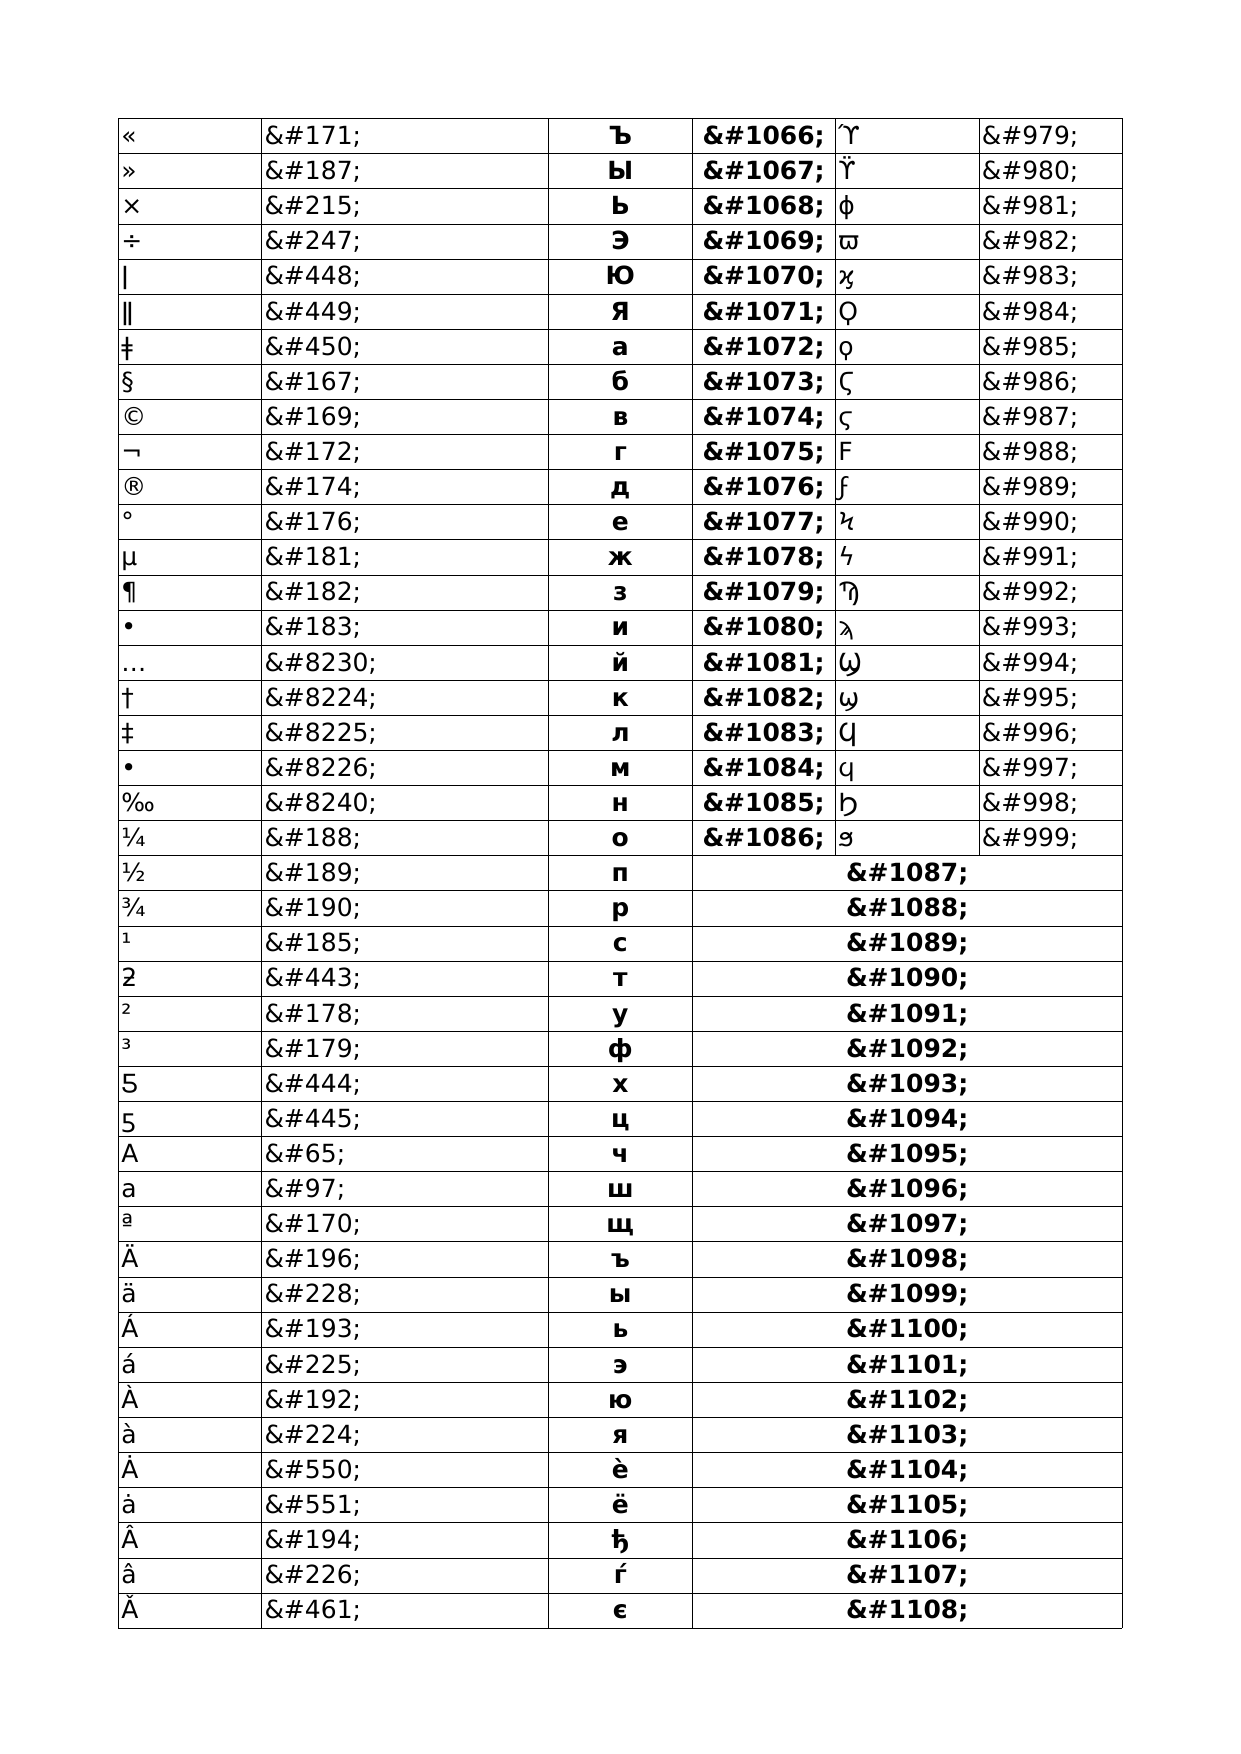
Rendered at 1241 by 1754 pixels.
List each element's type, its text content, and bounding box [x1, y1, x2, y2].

table_cell ¹ [119, 927, 261, 961]
table_cell &#443; [262, 962, 548, 996]
table_cell &#981; [980, 189, 1122, 223]
table_cell &#1103; [693, 1418, 1122, 1452]
table_cell з [549, 576, 692, 609]
table_cell э [549, 1348, 692, 1382]
table_cell a [119, 1172, 261, 1206]
table_cell &#187; [262, 154, 548, 188]
table_cell ª [119, 1207, 261, 1241]
table_cell « [119, 119, 261, 153]
table_cell &#984; [980, 295, 1122, 329]
table_cell &#994; [980, 646, 1122, 680]
table_cell &#1093; [693, 1067, 1122, 1101]
table_cell &#8240; [262, 786, 548, 820]
table_cell &#179; [262, 1032, 548, 1066]
table_cell &#171; [262, 119, 548, 153]
table_cell ϙ [836, 330, 979, 364]
table_cell Ȧ [119, 1453, 261, 1487]
table_cell ж [549, 540, 692, 574]
table_cell ь [549, 1313, 692, 1347]
table_cell Ь [549, 189, 692, 223]
table_cell &#979; [980, 119, 1122, 153]
table_cell &#1084; [693, 751, 835, 785]
table_cell &#980; [980, 154, 1122, 188]
table_cell &#194; [262, 1523, 548, 1557]
table_cell ш [549, 1172, 692, 1206]
table_cell ϕ [836, 189, 979, 223]
table_cell ъ [549, 1242, 692, 1277]
table_cell &#215; [262, 189, 548, 223]
table_cell ‡ [119, 716, 261, 750]
table_cell µ [119, 540, 261, 574]
table_cell &#224; [262, 1418, 548, 1452]
table_cell &#1071; [693, 295, 835, 329]
table_cell &#461; [262, 1594, 548, 1628]
table_cell &#1083; [693, 716, 835, 750]
table_cell &#8225; [262, 716, 548, 750]
table_cell á [119, 1348, 261, 1382]
table_cell &#1097; [693, 1207, 1122, 1241]
table_cell ¶ [119, 576, 261, 609]
table_cell ÷ [119, 225, 261, 258]
table_cell Ä [119, 1242, 261, 1277]
table_cell ¬ [119, 435, 261, 469]
table_cell ƽ [119, 1102, 261, 1136]
table_cell Э [549, 225, 692, 258]
table_cell &#1066; [693, 119, 835, 153]
table_cell ђ [549, 1523, 692, 1557]
table_cell &#982; [980, 225, 1122, 258]
table_cell &#1081; [693, 646, 835, 680]
table_cell © [119, 400, 261, 434]
table_cell &#1087; [693, 856, 1122, 890]
table_cell м [549, 751, 692, 785]
table_cell &#225; [262, 1348, 548, 1382]
table_cell Ϧ [836, 786, 979, 820]
table_cell &#999; [980, 821, 1122, 855]
table_cell &#178; [262, 997, 548, 1031]
table_cell ы [549, 1278, 692, 1312]
table_cell ѐ [549, 1453, 692, 1487]
table_cell ² [119, 997, 261, 1031]
table_cell &#1094; [693, 1102, 1122, 1136]
table_cell &#1078; [693, 540, 835, 574]
table_cell &#192; [262, 1383, 548, 1417]
table_cell &#1080; [693, 611, 835, 645]
table_cell » [119, 154, 261, 188]
table_cell ǂ [119, 330, 261, 364]
table_cell &#1095; [693, 1137, 1122, 1171]
table_cell &#449; [262, 295, 548, 329]
table_cell &#998; [980, 786, 1122, 820]
table_cell &#1089; [693, 927, 1122, 961]
table_cell &#190; [262, 891, 548, 926]
table_cell &#1107; [693, 1559, 1122, 1592]
table_cell у [549, 997, 692, 1031]
table_cell &#1106; [693, 1523, 1122, 1557]
table_cell &#1075; [693, 435, 835, 469]
table_cell Â [119, 1523, 261, 1557]
table_cell Ϙ [836, 295, 979, 329]
table_cell ȧ [119, 1488, 261, 1522]
table_cell • [119, 611, 261, 645]
table_cell п [549, 856, 692, 890]
table_cell ϝ [836, 470, 979, 504]
table_cell й [549, 646, 692, 680]
table_cell &#1090; [693, 962, 1122, 996]
table_cell ° [119, 505, 261, 539]
table_cell &#445; [262, 1102, 548, 1136]
table_cell Ъ [549, 119, 692, 153]
table_cell &#987; [980, 400, 1122, 434]
table_cell &#1068; [693, 189, 835, 223]
table_cell с [549, 927, 692, 961]
table_cell &#992; [980, 576, 1122, 609]
table_cell ϗ [836, 260, 979, 294]
table_cell &#986; [980, 365, 1122, 399]
table_cell &#183; [262, 611, 548, 645]
table_cell &#988; [980, 435, 1122, 469]
table_cell &#993; [980, 611, 1122, 645]
table_cell ǁ [119, 295, 261, 329]
table_cell &#181; [262, 540, 548, 574]
table_cell є [549, 1594, 692, 1628]
table_cell &#1074; [693, 400, 835, 434]
table_cell &#1101; [693, 1348, 1122, 1382]
table_cell &#169; [262, 400, 548, 434]
table_cell Я [549, 295, 692, 329]
table_cell &#1069; [693, 225, 835, 258]
table_cell § [119, 365, 261, 399]
table_cell à [119, 1418, 261, 1452]
table_cell &#983; [980, 260, 1122, 294]
table_cell ϥ [836, 751, 979, 785]
table_cell ‰ [119, 786, 261, 820]
table_cell к [549, 681, 692, 715]
table_cell &#1082; [693, 681, 835, 715]
table_cell и [549, 611, 692, 645]
table_cell &#97; [262, 1172, 548, 1206]
table_cell ä [119, 1278, 261, 1312]
table_cell Ы [549, 154, 692, 188]
table_cell я [549, 1418, 692, 1452]
table_cell ǀ [119, 260, 261, 294]
table_cell а [549, 330, 692, 364]
table_cell ¼ [119, 821, 261, 855]
table_cell &#550; [262, 1453, 548, 1487]
table_cell … [119, 646, 261, 680]
table_cell ϖ [836, 225, 979, 258]
table_cell &#450; [262, 330, 548, 364]
table_cell &#1104; [693, 1453, 1122, 1487]
table_cell в [549, 400, 692, 434]
table_cell Ϥ [836, 716, 979, 750]
table_cell &#8226; [262, 751, 548, 785]
table_cell р [549, 891, 692, 926]
table_cell Ƽ [119, 1067, 261, 1101]
table_cell &#1085; [693, 786, 835, 820]
table_cell &#1073; [693, 365, 835, 399]
table_cell &#551; [262, 1488, 548, 1522]
table_cell &#1096; [693, 1172, 1122, 1206]
table_cell &#1077; [693, 505, 835, 539]
table_cell г [549, 435, 692, 469]
table_cell ¾ [119, 891, 261, 926]
table_cell ϓ [836, 119, 979, 153]
table_cell Ǎ [119, 1594, 261, 1628]
table_cell ю [549, 1383, 692, 1417]
table_cell &#1086; [693, 821, 835, 855]
table_cell Ϡ [836, 576, 979, 609]
table_cell х [549, 1067, 692, 1101]
table_cell &#170; [262, 1207, 548, 1241]
table_cell &#172; [262, 435, 548, 469]
table_cell Ϛ [836, 365, 979, 399]
table_cell &#997; [980, 751, 1122, 785]
table_cell &#1098; [693, 1242, 1122, 1277]
table_cell &#8230; [262, 646, 548, 680]
table_cell &#185; [262, 927, 548, 961]
table_cell &#193; [262, 1313, 548, 1347]
table_cell &#176; [262, 505, 548, 539]
table_cell &#448; [262, 260, 548, 294]
table_cell &#1067; [693, 154, 835, 188]
table_cell ч [549, 1137, 692, 1171]
table_cell б [549, 365, 692, 399]
table_cell &#991; [980, 540, 1122, 574]
table_cell ½ [119, 856, 261, 890]
table_cell ц [549, 1102, 692, 1136]
table_cell &#1105; [693, 1488, 1122, 1522]
table_cell ® [119, 470, 261, 504]
table_cell &#1100; [693, 1313, 1122, 1347]
table_cell ϟ [836, 540, 979, 574]
table_cell &#226; [262, 1559, 548, 1592]
table_cell Ю [549, 260, 692, 294]
table_cell &#444; [262, 1067, 548, 1101]
table_cell ϛ [836, 400, 979, 434]
table_cell ϧ [836, 821, 979, 855]
table_cell À [119, 1383, 261, 1417]
table_cell &#996; [980, 716, 1122, 750]
table_cell д [549, 470, 692, 504]
table_cell ф [549, 1032, 692, 1066]
table_cell &#1070; [693, 260, 835, 294]
table_cell &#1091; [693, 997, 1122, 1031]
table_cell ϔ [836, 154, 979, 188]
table_cell &#182; [262, 576, 548, 609]
table_cell ё [549, 1488, 692, 1522]
table_cell ϣ [836, 681, 979, 715]
table_cell &#995; [980, 681, 1122, 715]
table_cell &#1088; [693, 891, 1122, 926]
table_cell &#174; [262, 470, 548, 504]
table_cell &#65; [262, 1137, 548, 1171]
table_cell &#1092; [693, 1032, 1122, 1066]
table_cell A [119, 1137, 261, 1171]
table_cell Ϟ [836, 505, 979, 539]
table_cell &#1072; [693, 330, 835, 364]
table_cell ϡ [836, 611, 979, 645]
table_cell &#1079; [693, 576, 835, 609]
table_cell е [549, 505, 692, 539]
table_cell &#167; [262, 365, 548, 399]
table_cell &#1076; [693, 470, 835, 504]
table_cell Á [119, 1313, 261, 1347]
table_cell &#196; [262, 1242, 548, 1277]
table_cell &#188; [262, 821, 548, 855]
table_cell &#1108; [693, 1594, 1122, 1628]
table_cell ƻ [119, 962, 261, 996]
table_cell &#990; [980, 505, 1122, 539]
table_cell т [549, 962, 692, 996]
table_cell &#228; [262, 1278, 548, 1312]
table_cell &#189; [262, 856, 548, 890]
table_cell &#247; [262, 225, 548, 258]
table_cell â [119, 1559, 261, 1592]
table_cell ѓ [549, 1559, 692, 1592]
table_cell л [549, 716, 692, 750]
table_cell &#989; [980, 470, 1122, 504]
table_cell × [119, 189, 261, 223]
table_cell &#8224; [262, 681, 548, 715]
table_cell &#1099; [693, 1278, 1122, 1312]
table_cell щ [549, 1207, 692, 1241]
table_cell н [549, 786, 692, 820]
table_cell Ϝ [836, 435, 979, 469]
table_cell Ϣ [836, 646, 979, 680]
table_cell о [549, 821, 692, 855]
table_cell &#985; [980, 330, 1122, 364]
table_cell • [119, 751, 261, 785]
table_cell † [119, 681, 261, 715]
table_cell ³ [119, 1032, 261, 1066]
table_cell &#1102; [693, 1383, 1122, 1417]
